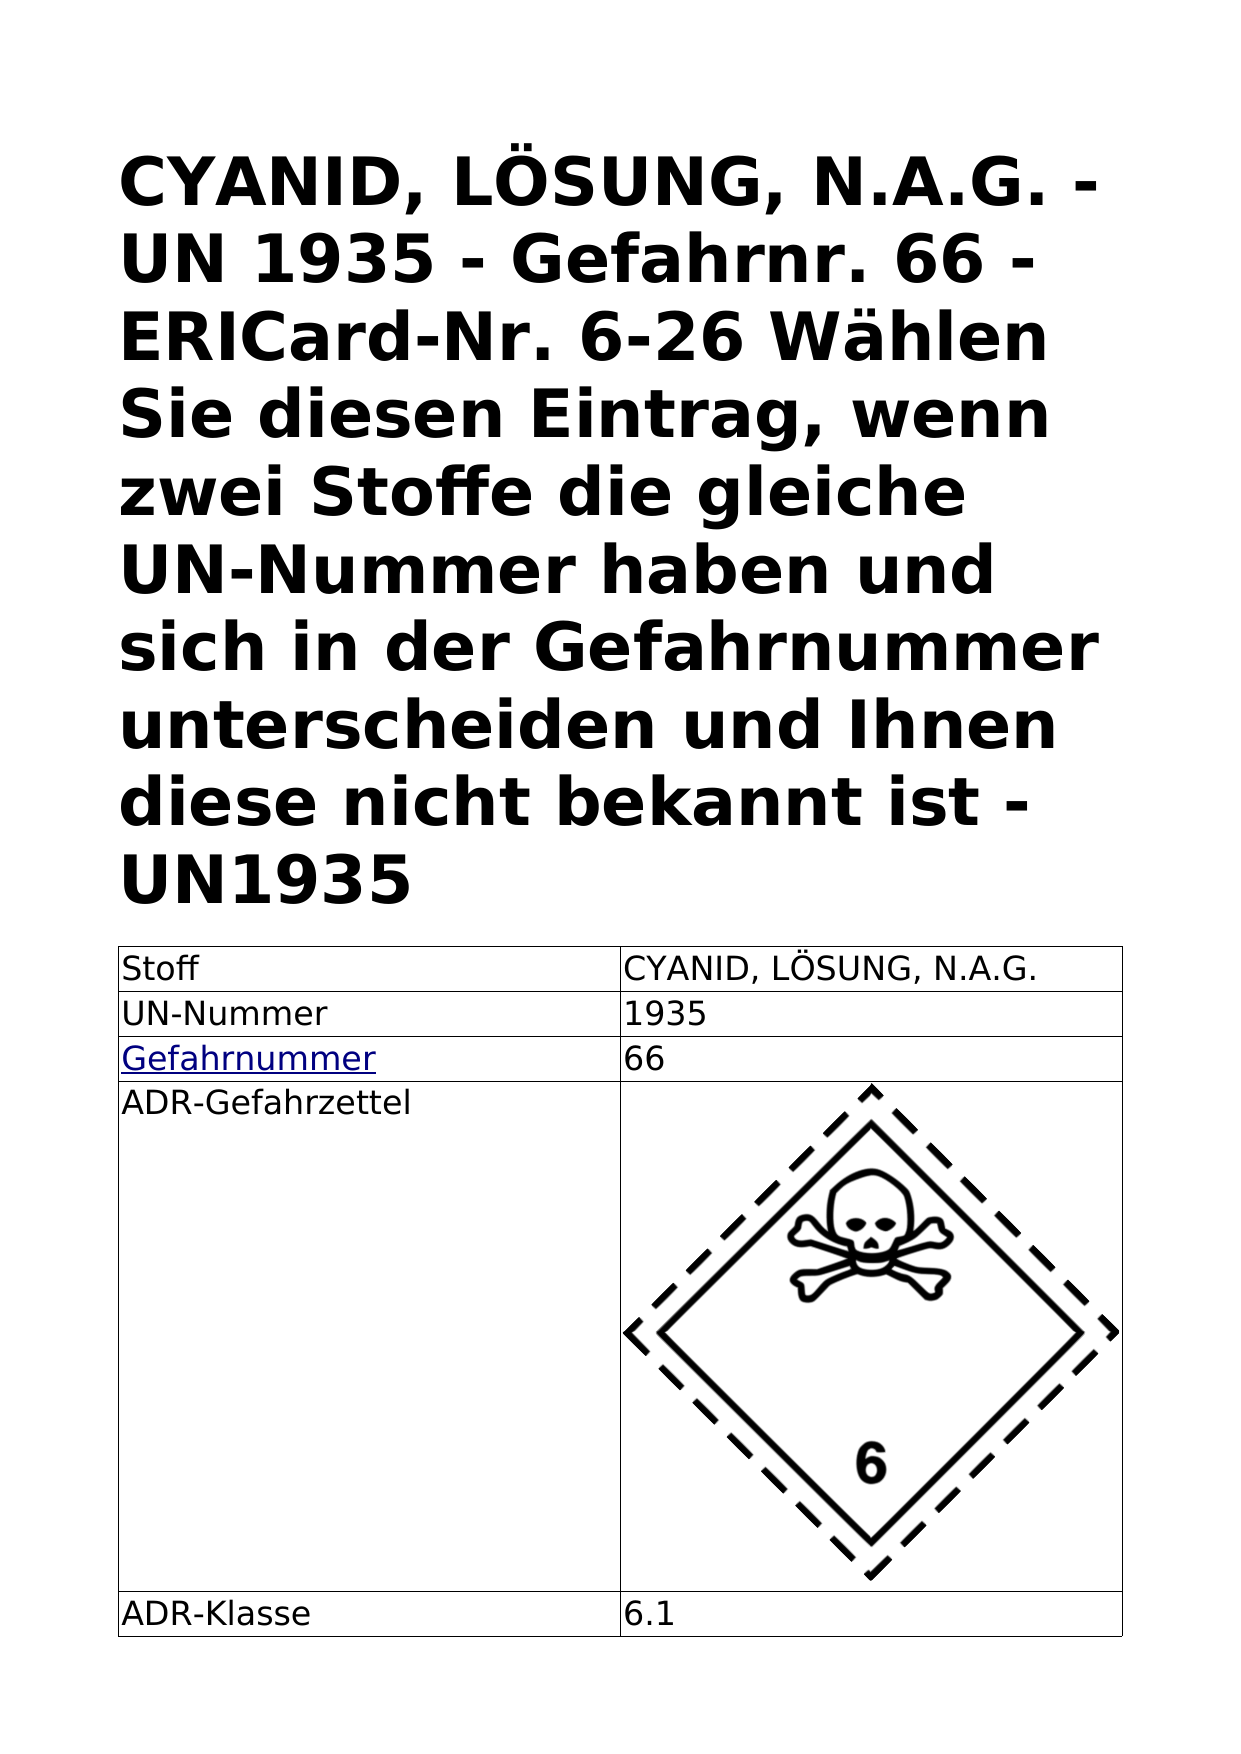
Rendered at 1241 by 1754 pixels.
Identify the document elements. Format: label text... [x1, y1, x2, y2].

table_cell ADR-Gefahrzettel [119, 1082, 620, 1591]
table_cell 66 [621, 1037, 1122, 1081]
table_header Stoff [119, 947, 620, 991]
table_cell 6.1 [621, 1592, 1122, 1636]
table_cell ADR-Klasse [119, 1592, 620, 1636]
subtitle CYANID, LÖSUNG, N.A.G. - UN 1935 - Gefahrnr. 66 - ERICard-Nr. 6-26 Wählen Sie diesen Eintrag, wenn zwei Stoffe die gleiche UN-Nummer haben und sich in der Gefahrnummer unterscheiden und Ihnen diese nicht bekannt ist - UN1935 [118, 143, 1122, 919]
table_header CYANID, LÖSUNG, N.A.G. [621, 947, 1122, 991]
table_cell UN-Nummer [119, 992, 620, 1036]
table_cell 1935 [621, 992, 1122, 1036]
picture [622, 1083, 1120, 1581]
table_cell [621, 1082, 1122, 1591]
table_cell Gefahrnummer [119, 1037, 620, 1081]
